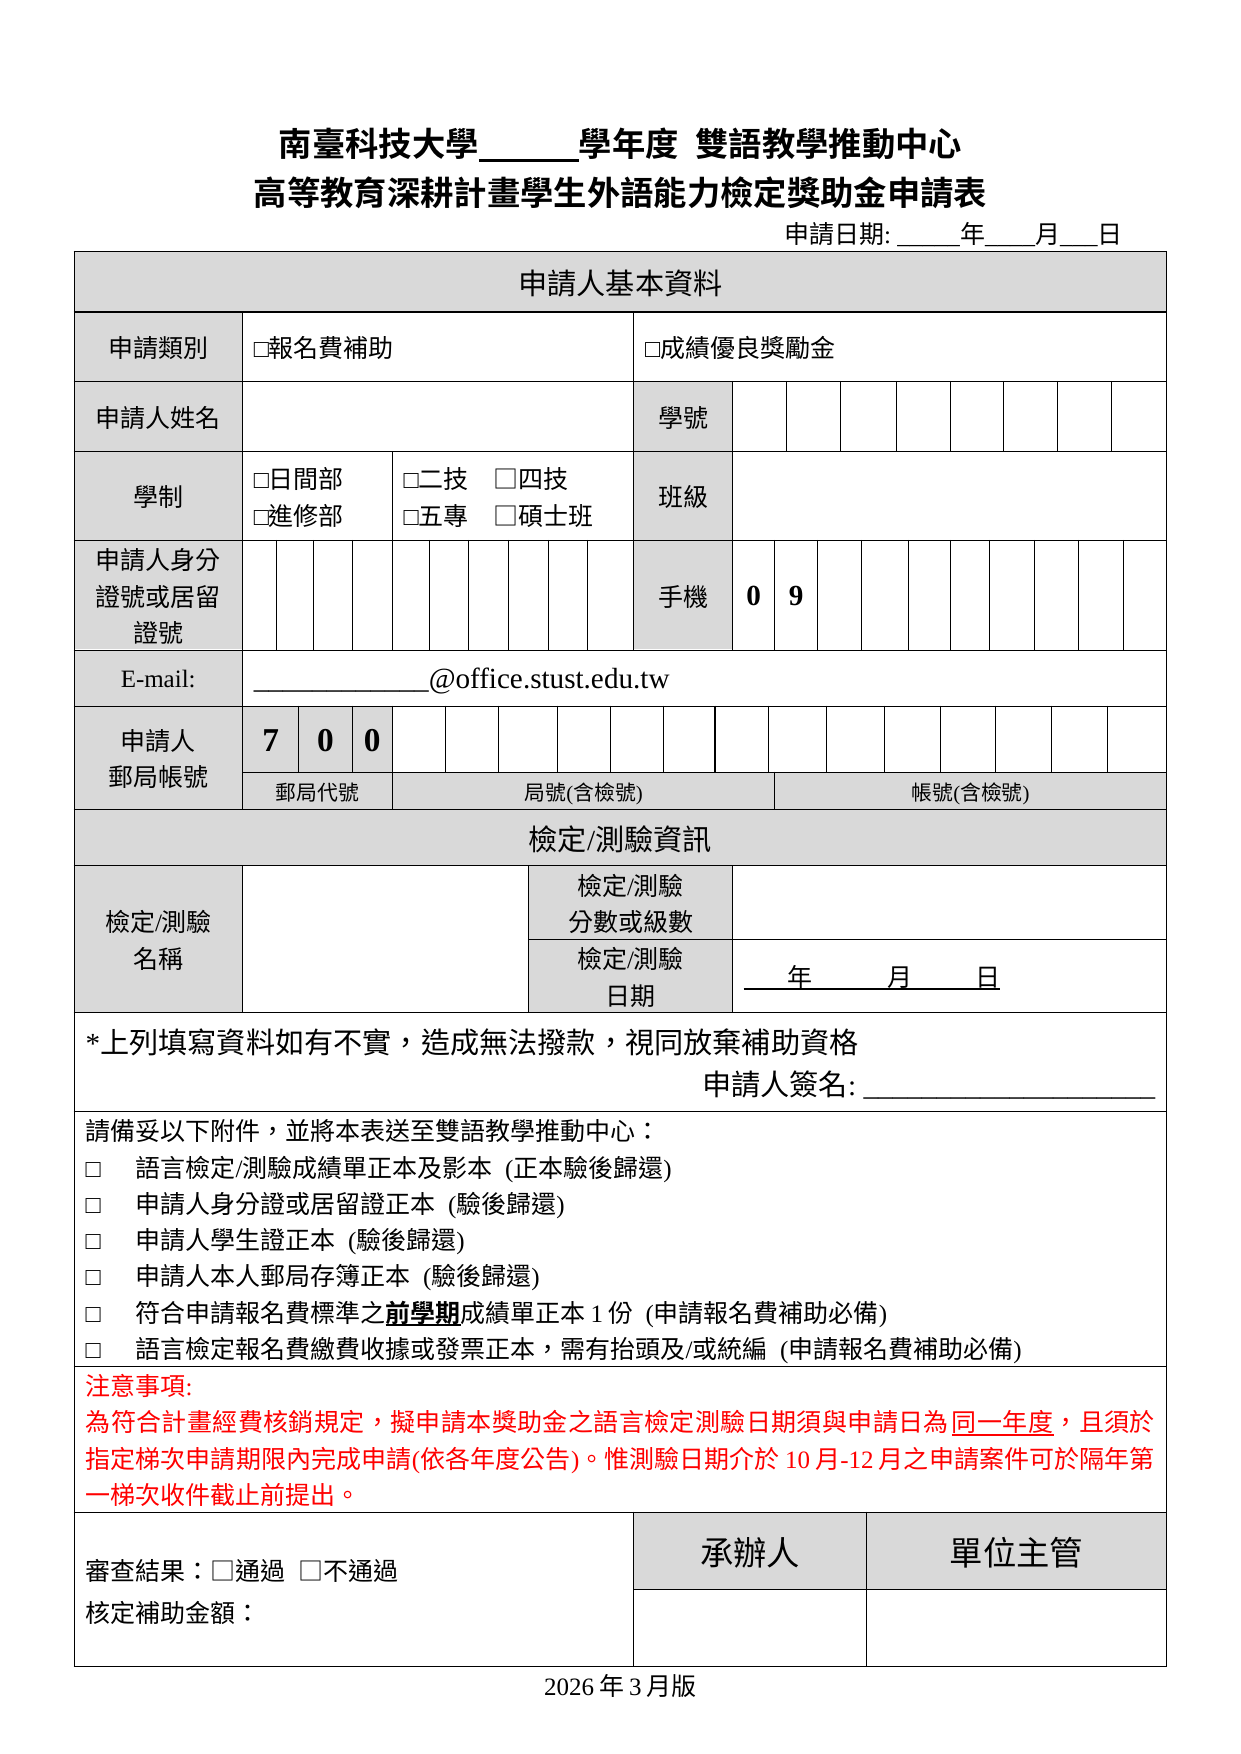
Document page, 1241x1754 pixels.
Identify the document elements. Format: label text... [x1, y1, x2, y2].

table_cell [862, 541, 908, 649]
table_cell 注意事項: 為符合計畫經費核銷規定，擬申請本獎助金之語言檢定測驗日期須與申請日為同一年度，且須於指定梯次申請期限內完成申請(依各年度公告)。惟測驗日期介於10月-12月之申請案件可於隔年第一梯次收件截止前提出。 [75, 1367, 1166, 1512]
table_cell [509, 541, 548, 649]
table_cell □二技 □四技 □五專 □碩士班 [393, 452, 633, 540]
text 申請日期: _____年____月___日 [118, 214, 1122, 251]
table_cell 帳號(含檢號) [775, 773, 1166, 809]
table_cell [951, 382, 1003, 451]
table_cell [277, 541, 313, 649]
table_cell [909, 541, 950, 649]
table_cell [634, 1590, 866, 1666]
table_cell [787, 382, 840, 451]
table_cell [243, 382, 633, 451]
table_cell 0 [299, 707, 352, 772]
table_cell [243, 866, 528, 1012]
table_cell [1052, 707, 1107, 772]
table_cell [867, 1590, 1166, 1666]
text 南臺科技大學 學年度 雙語教學推動中心 高等教育深耕計畫學生外語能力檢定獎助金申請表 [118, 118, 1122, 214]
table_cell [469, 541, 508, 649]
table_cell [1124, 541, 1166, 649]
table_cell [1112, 382, 1166, 451]
table_cell 郵局代號 [243, 773, 392, 809]
table_cell [611, 707, 663, 772]
table_cell 檢定/測驗 分數或級數 [529, 866, 732, 939]
table_cell 檢定/測驗資訊 [75, 810, 1166, 865]
table_cell [1079, 541, 1123, 649]
table_cell [951, 541, 989, 649]
table_cell [430, 541, 468, 649]
table_cell 年 月 日 [733, 940, 1166, 1012]
table_cell [733, 382, 786, 451]
table_cell 申請人姓名 [75, 382, 242, 451]
table_cell □報名費補助 [243, 313, 633, 381]
table_cell [353, 541, 392, 649]
table_header 申請人基本資料 [75, 252, 1166, 311]
table_cell [996, 707, 1051, 772]
table_cell 手機 [634, 541, 732, 649]
table_cell [941, 707, 995, 772]
table_cell □成績優良獎勵金 [634, 313, 1166, 381]
table_cell [818, 541, 861, 649]
table_cell [885, 707, 940, 772]
table_cell [446, 707, 498, 772]
table_cell [393, 707, 445, 772]
table_cell 7 [243, 707, 298, 772]
table_cell [393, 541, 429, 649]
table_cell □日間部 □進修部 [243, 452, 392, 540]
table_cell [558, 707, 610, 772]
table_cell [549, 541, 587, 649]
table_cell [827, 707, 884, 772]
table_cell 檢定/測驗 名稱 [75, 866, 242, 1012]
table_cell 9 [775, 541, 817, 649]
table_cell 申請類別 [75, 313, 242, 381]
table_cell E-mail: [75, 651, 242, 706]
table_cell [769, 707, 826, 772]
table_cell [716, 707, 768, 772]
table_cell [841, 382, 896, 451]
table_cell 檢定/測驗 日期 [529, 940, 732, 1012]
table_cell 審查結果：□通過 □不通過 核定補助金額： [75, 1513, 633, 1666]
table_cell [733, 452, 1166, 540]
table_cell 0 [733, 541, 774, 649]
text 2026年3月版 [118, 1667, 1122, 1703]
table_cell 申請人 郵局帳號 [75, 707, 242, 809]
table_cell 0 [353, 707, 392, 772]
table_cell ____________@office.stust.edu.tw [243, 651, 1166, 706]
table_cell *上列填寫資料如有不實，造成無法撥款，視同放棄補助資格 申請人簽名: ____________________ [75, 1013, 1166, 1111]
table_cell 班級 [634, 452, 732, 540]
table_cell [588, 541, 633, 649]
table_cell 學號 [634, 382, 732, 451]
table_cell [733, 866, 1166, 939]
table_cell [1108, 707, 1166, 772]
table_cell 請備妥以下附件，並將本表送至雙語教學推動中心： □ 語言檢定/測驗成績單正本及影本 (正本驗後歸還) □ 申請人身分證或居留證正本 (驗後歸還) □ 申請人學生證正本 (驗後歸還) □ 申請人本人郵局存簿正本 (驗後歸還) □ 符合申請報名費標準之前學期成績單正本1份 (申請報名費補助必備) □ 語言檢定報名費繳費收據或發票正本，需有抬頭及/或統編 (申請報名費補助必備) [75, 1112, 1166, 1366]
table_cell [314, 541, 352, 649]
table_cell 學制 [75, 452, 242, 540]
table_cell [1035, 541, 1078, 649]
table_cell 單位主管 [867, 1513, 1166, 1589]
table_cell [664, 707, 714, 772]
table_cell 申請人身分證號或居留證號 [75, 541, 242, 649]
table_cell [1058, 382, 1111, 451]
table_cell [897, 382, 950, 451]
table_cell [990, 541, 1034, 649]
table_cell 承辦人 [634, 1513, 866, 1589]
table_cell 局號(含檢號) [393, 773, 774, 809]
table_cell [1004, 382, 1057, 451]
table_cell [243, 541, 276, 649]
table_cell [499, 707, 557, 772]
